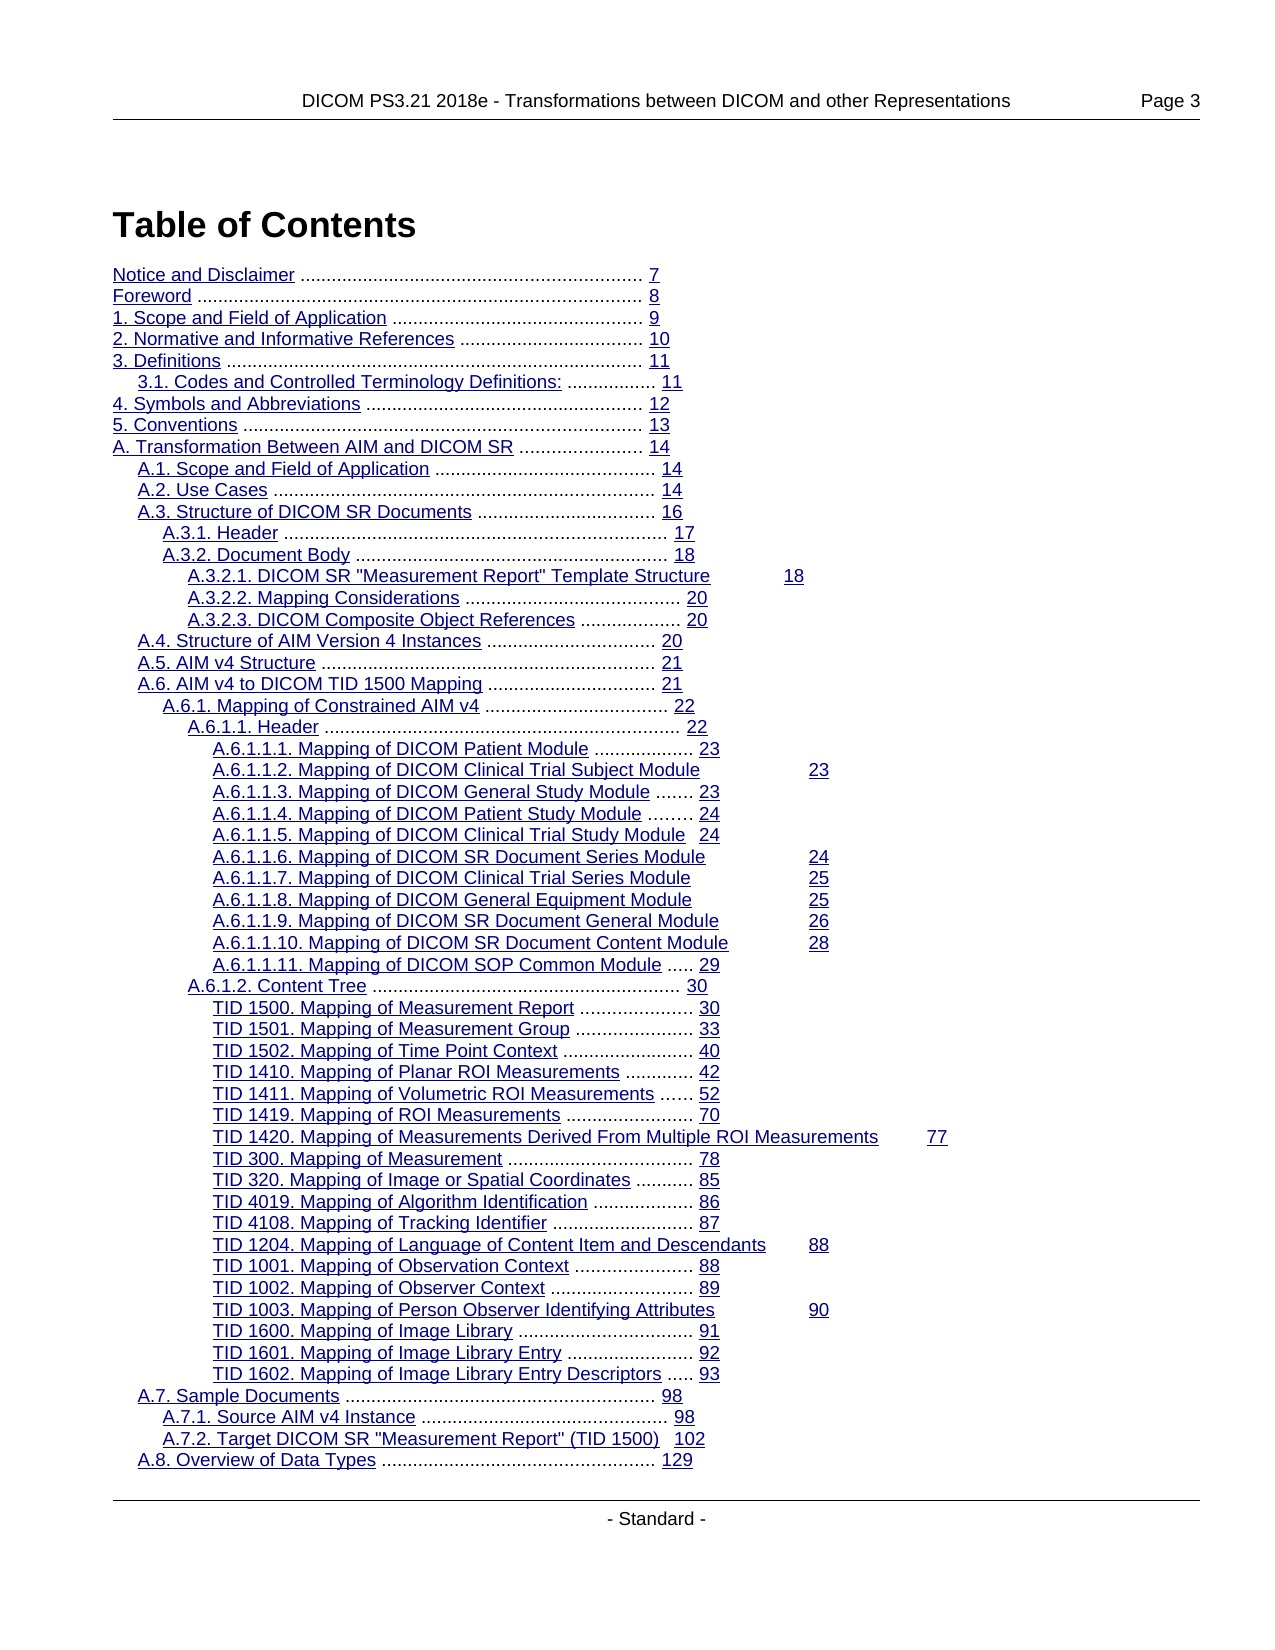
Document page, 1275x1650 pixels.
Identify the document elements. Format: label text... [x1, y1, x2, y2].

text TID 1501. Mapping of Measurement Group 0 [212, 1018, 1175, 1039]
text A.6.1.1.9. Mapping of DICOM SR Document General Module 0 [212, 910, 1175, 932]
text TID 1411. Mapping of Volumetric ROI Measurements 0 [212, 1083, 1175, 1104]
text A.7.2. Target DICOM SR "Measurement Report" (TID 1500) 0 [162, 1428, 1175, 1449]
text A.3.2.3. DICOM Composite Object References 0 [187, 608, 1175, 630]
text A.6.1.1.2. Mapping of DICOM Clinical Trial Subject Module 0 [212, 759, 1175, 781]
text A.6.1.1. Header 0 [187, 716, 1175, 738]
text A.3. Structure of DICOM SR Documents 0 [137, 501, 1175, 522]
text TID 1502. Mapping of Time Point Context 0 [212, 1039, 1175, 1061]
text A.1. Scope and Field of Application 0 [137, 457, 1175, 479]
text A.6.1. Mapping of Constrained AIM v4 0 [162, 694, 1175, 716]
text 5. Conventions 0 [112, 414, 1175, 436]
text TID 1600. Mapping of Image Library 0 [212, 1320, 1175, 1341]
text 3. Definitions 0 [112, 349, 1175, 371]
text TID 4019. Mapping of Algorithm Identification 0 [212, 1191, 1175, 1212]
text A.6.1.2. Content Tree 0 [187, 975, 1175, 996]
text A.6.1.1.1. Mapping of DICOM Patient Module 0 [212, 738, 1175, 759]
text A.3.2.2. Mapping Considerations 0 [187, 587, 1175, 608]
text TID 1204. Mapping of Language of Content Item and Descendants 0 [212, 1234, 1175, 1255]
text A.8. Overview of Data Types 0 [137, 1449, 1175, 1471]
text TID 1001. Mapping of Observation Context 0 [212, 1255, 1175, 1277]
text A.6. AIM v4 to DICOM TID 1500 Mapping 0 [137, 673, 1175, 694]
text TID 4108. Mapping of Tracking Identifier 0 [212, 1212, 1175, 1234]
text TID 300. Mapping of Measurement 0 [212, 1147, 1175, 1169]
text Table of Contents [112, 204, 1200, 245]
text A.6.1.1.5. Mapping of DICOM Clinical Trial Study Module 0 [212, 824, 1175, 846]
text TID 1500. Mapping of Measurement Report 0 [212, 996, 1175, 1018]
text A.6.1.1.8. Mapping of DICOM General Equipment Module 0 [212, 889, 1175, 910]
text A.7. Sample Documents 0 [137, 1384, 1175, 1406]
text A.3.1. Header 0 [162, 522, 1175, 544]
text A.7.1. Source AIM v4 Instance 0 [162, 1406, 1175, 1428]
text A. Transformation Between AIM and DICOM SR 0 [112, 436, 1175, 457]
text Notice and Disclaimer 0 [112, 263, 1175, 285]
text A.6.1.1.3. Mapping of DICOM General Study Module 0 [212, 781, 1175, 802]
text TID 1410. Mapping of Planar ROI Measurements 0 [212, 1061, 1175, 1083]
text TID 1602. Mapping of Image Library Entry Descriptors 0 [212, 1363, 1175, 1384]
text TID 1601. Mapping of Image Library Entry 0 [212, 1341, 1175, 1363]
text 2. Normative and Informative References 0 [112, 328, 1175, 349]
text TID 1002. Mapping of Observer Context 0 [212, 1277, 1175, 1298]
text A.3.2.1. DICOM SR "Measurement Report" Template Structure 0 [187, 565, 1175, 587]
text A.6.1.1.10. Mapping of DICOM SR Document Content Module 0 [212, 932, 1175, 953]
text TID 1419. Mapping of ROI Measurements 0 [212, 1104, 1175, 1126]
text A.6.1.1.7. Mapping of DICOM Clinical Trial Series Module 0 [212, 867, 1175, 889]
text 1. Scope and Field of Application 0 [112, 306, 1175, 328]
text 3.1. Codes and Controlled Terminology Definitions: 0 [137, 371, 1175, 393]
text 4. Symbols and Abbreviations 0 [112, 393, 1175, 414]
text A.4. Structure of AIM Version 4 Instances 0 [137, 630, 1175, 651]
text TID 1003. Mapping of Person Observer Identifying Attributes 0 [212, 1298, 1175, 1320]
text A.6.1.1.6. Mapping of DICOM SR Document Series Module 0 [212, 846, 1175, 867]
text TID 320. Mapping of Image or Spatial Coordinates 0 [212, 1169, 1175, 1191]
text A.6.1.1.11. Mapping of DICOM SOP Common Module 0 [212, 953, 1175, 975]
text TID 1420. Mapping of Measurements Derived From Multiple ROI Measurements 0 [212, 1126, 1175, 1147]
text Foreword 0 [112, 285, 1175, 306]
text A.2. Use Cases 0 [137, 479, 1175, 501]
text A.3.2. Document Body 0 [162, 544, 1175, 565]
text A.6.1.1.4. Mapping of DICOM Patient Study Module 0 [212, 802, 1175, 824]
text A.5. AIM v4 Structure 0 [137, 651, 1175, 673]
